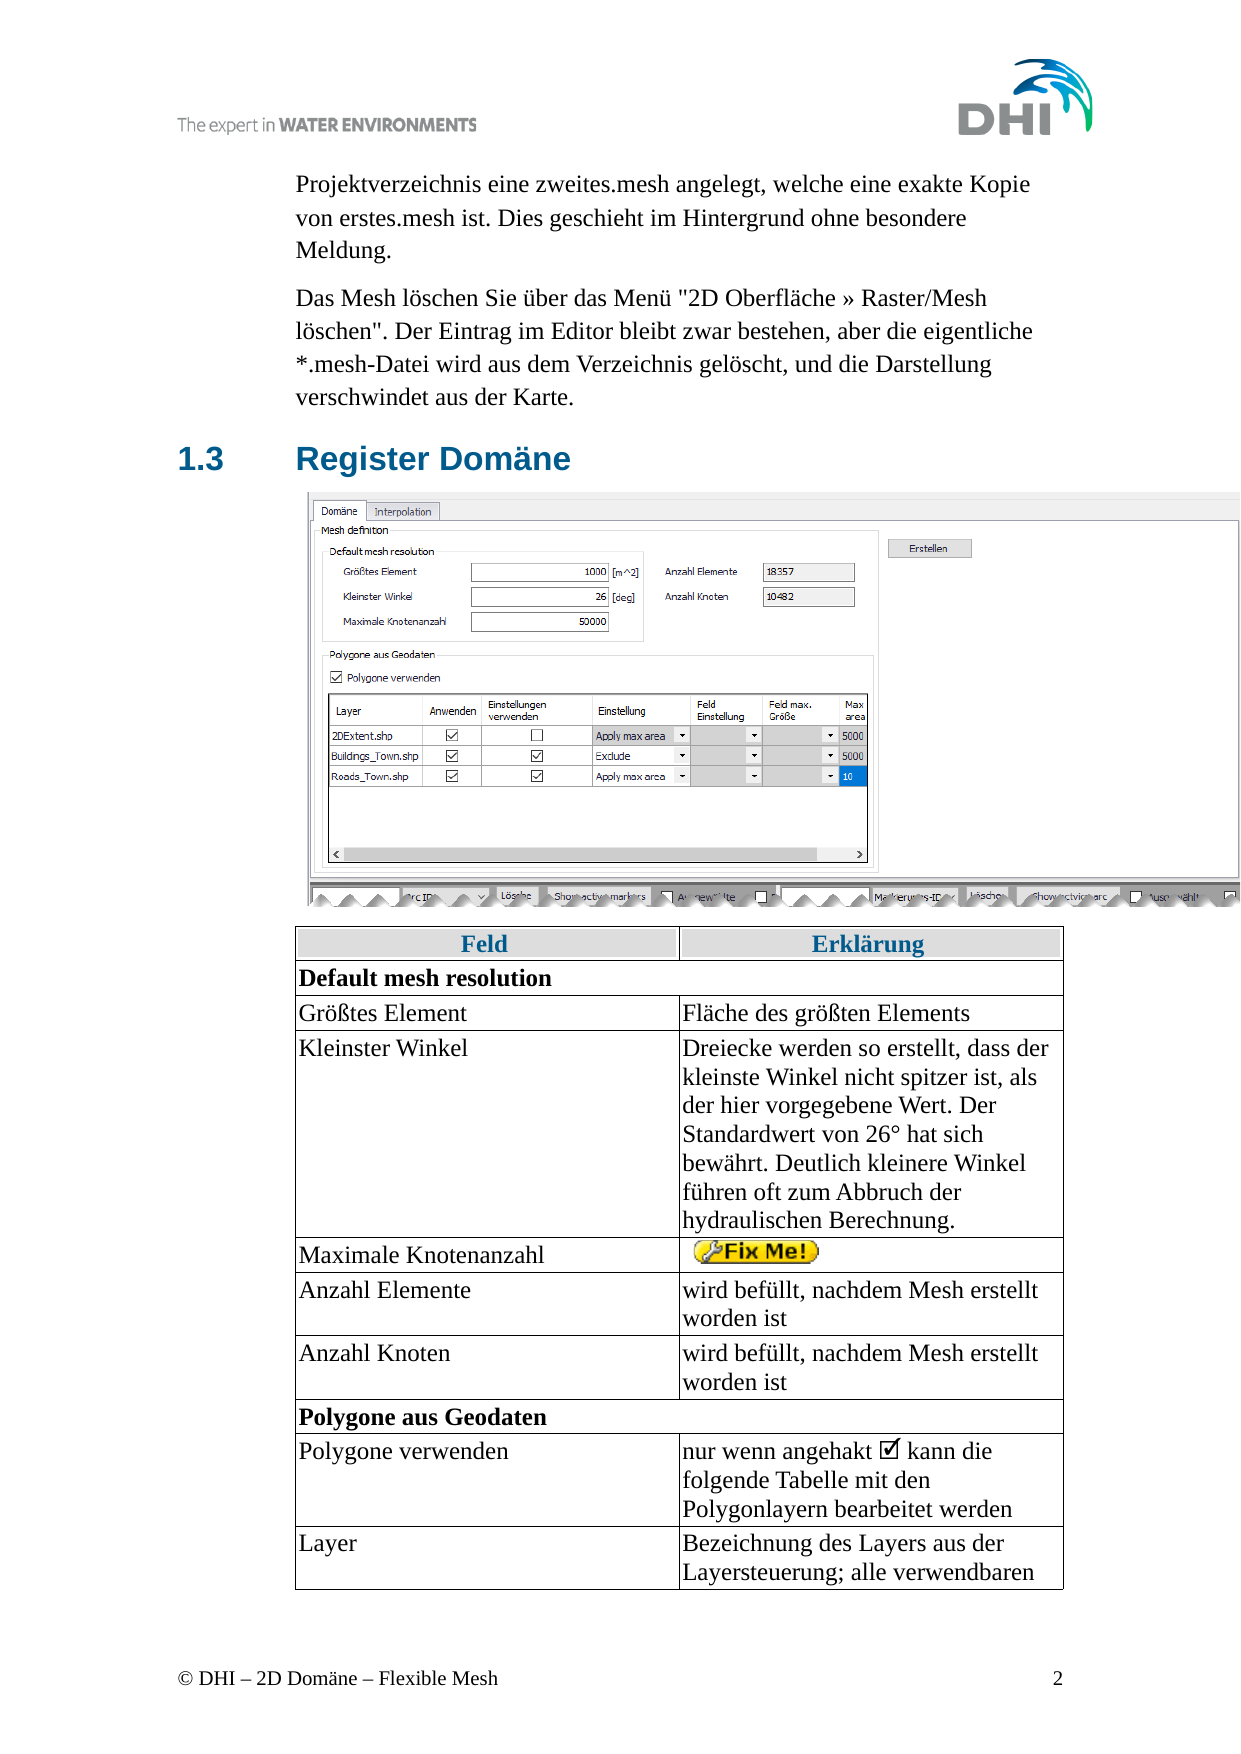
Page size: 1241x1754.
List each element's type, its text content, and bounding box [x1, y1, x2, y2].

table_cell wird befüllt, nachdem Mesh erstellt worden ist [680, 1336, 1063, 1399]
table_cell Bezeichnung des Layers aus der Layersteuerung; alle verwendbaren [680, 1527, 1063, 1589]
table_header Feld [296, 927, 679, 960]
table_cell Layer [296, 1527, 679, 1589]
table_cell Anzahl Knoten [296, 1336, 679, 1399]
text Projektverzeichnis eine zweites.mesh angelegt, welche eine exakte Kopie von erstes.mesh ist. Dies geschieht im Hintergrund ohne besondere Meldung. [295, 169, 1063, 264]
text Das Mesh löschen Sie über das Menü "2D Oberfläche » Raster/Mesh löschen". Der Eintrag im Editor bleibt zwar bestehen, aber die eigentliche *.mesh-Datei wird aus dem Verzeichnis gelöscht, und die Darstellung verschwindet aus der Karte. [295, 283, 1063, 411]
table_cell Maximale Knotenanzahl [296, 1238, 679, 1272]
table_cell Anzahl Elemente [296, 1273, 679, 1335]
table_cell Polygone aus Geodaten [296, 1400, 1063, 1433]
picture [693, 1240, 819, 1264]
picture [958, 59, 1093, 135]
picture [177, 117, 477, 135]
table_cell Polygone verwenden [296, 1434, 679, 1526]
table_cell Fläche des größten Elements [680, 996, 1063, 1030]
table_cell Kleinster Winkel [296, 1031, 679, 1237]
table_cell nur wenn angehakt 🗹 kann die folgende Tabelle mit den Polygonlayern bearbeitet werden [680, 1434, 1063, 1526]
table_header Erklärung [680, 927, 1063, 960]
table_cell [680, 1238, 1063, 1272]
table_cell Größtes Element [296, 996, 679, 1030]
table_cell Default mesh resolution [296, 961, 1063, 995]
subtitle Register Domäne [177, 439, 1063, 478]
table_cell Dreiecke werden so erstellt, dass der kleinste Winkel nicht spitzer ist, als der hier vorgegebene Wert. Der Standardwert von 26° hat sich bewährt. Deutlich kleinere Winkel führen oft zum Abbruch der hydraulischen Berechnung. [680, 1031, 1063, 1237]
table_cell wird befüllt, nachdem Mesh erstellt worden ist [680, 1273, 1063, 1335]
picture [307, 492, 1241, 907]
